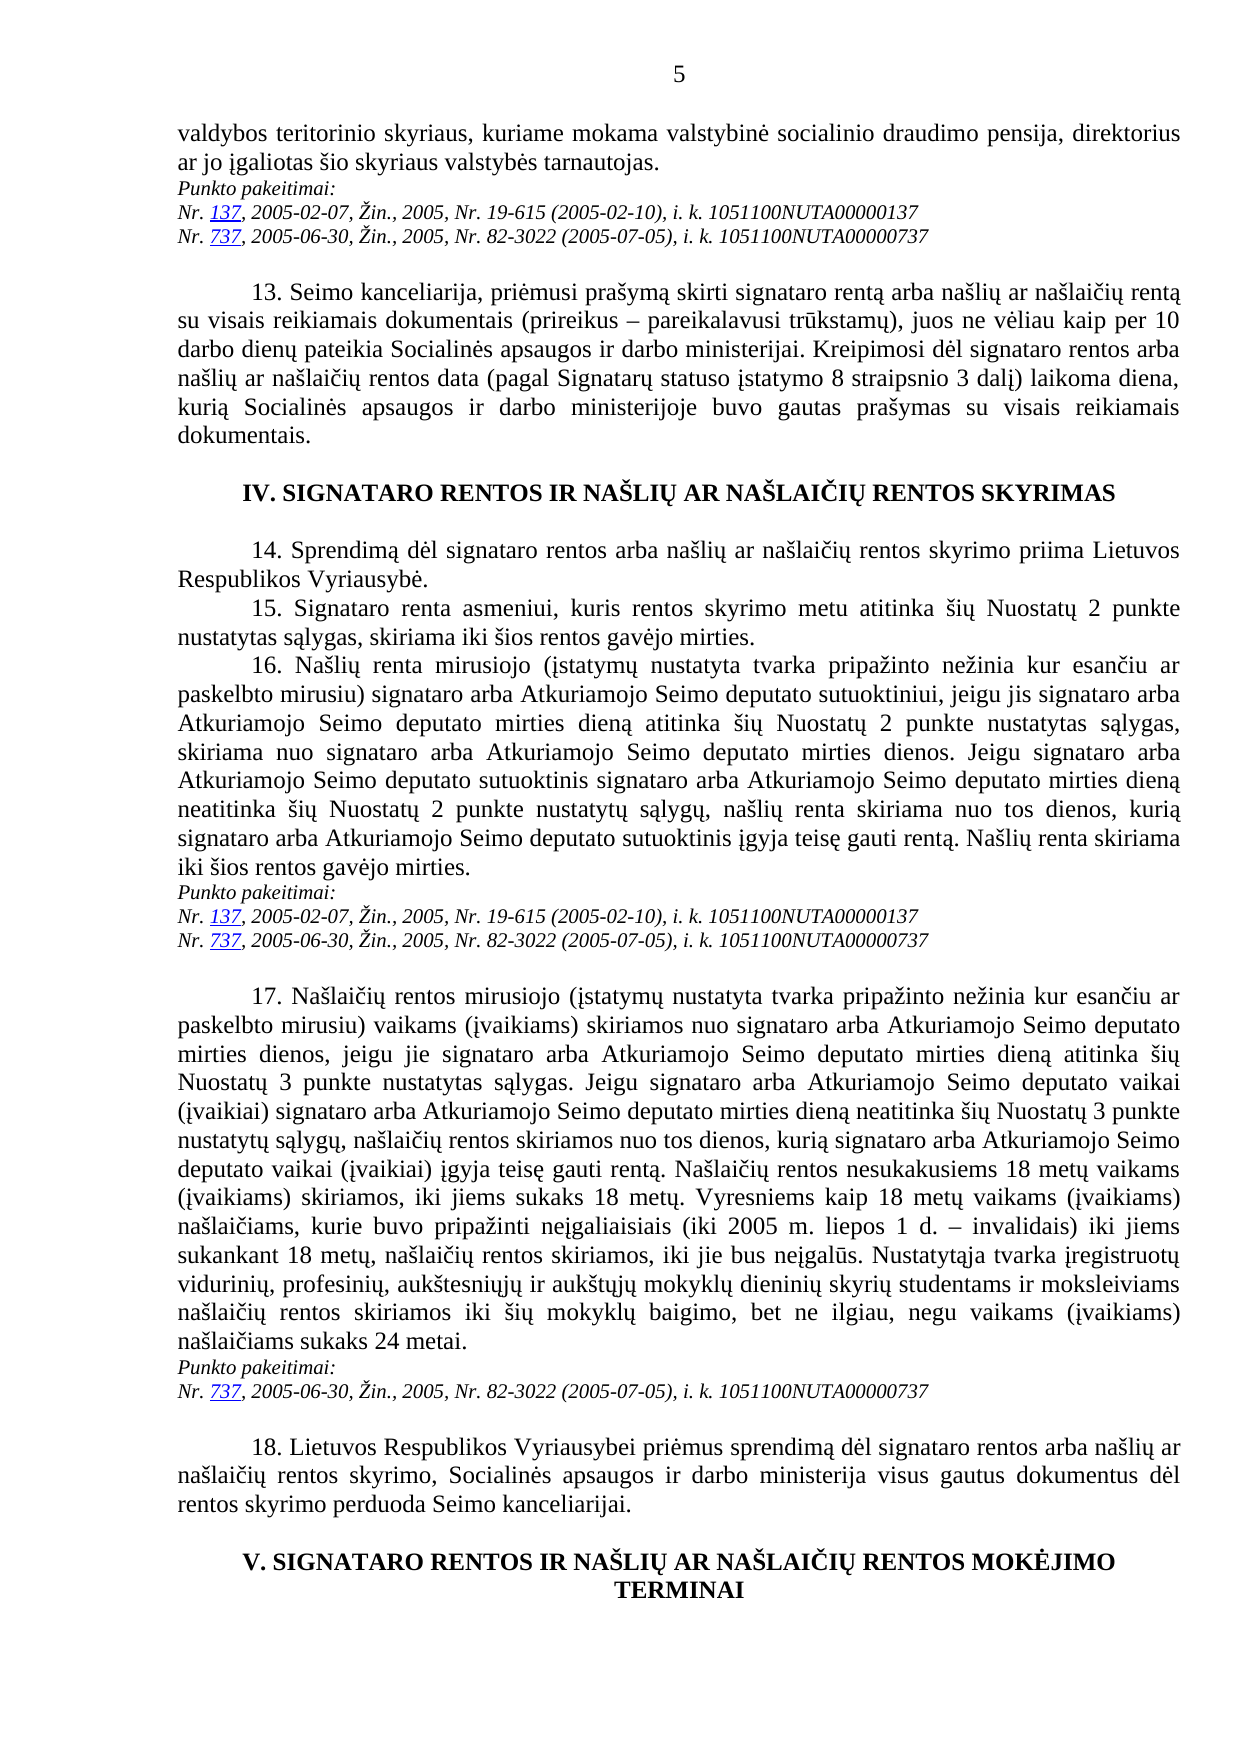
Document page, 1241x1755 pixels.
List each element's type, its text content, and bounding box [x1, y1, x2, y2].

text 15. Signataro renta asmeniui, kuris rentos skyrimo metu atitinka šių Nuostatų 2 punkte nustatytas sąlygas, skiriama iki šios rentos gavėjo mirties. [177, 593, 1181, 650]
text IV. SIGNATARO RENTOS IR NAŠLIŲ AR NAŠLAIČIŲ RENTOS SKYRIMAS [177, 478, 1181, 507]
text Nr. 737, 2005-06-30, Žin., 2005, Nr. 82-3022 (2005-07-05), i. k. 1051100NUTA00000737 [177, 224, 1181, 248]
text 17. Našlaičių rentos mirusiojo (įstatymų nustatyta tvarka pripažinto nežinia kur esančiu ar paskelbto mirusiu) vaikams (įvaikiams) skiriamos nuo signataro arba Atkuriamojo Seimo deputato mirties dienos, jeigu jie signataro arba Atkuriamojo Seimo deputato mirties dieną atitinka šių Nuostatų 3 punkte nustatytas sąlygas. Jeigu signataro arba Atkuriamojo Seimo deputato vaikai (įvaikiai) signataro arba Atkuriamojo Seimo deputato mirties dieną neatitinka šių Nuostatų 3 punkte nustatytų sąlygų, našlaičių rentos skiriamos nuo tos dienos, kurią signataro arba Atkuriamojo Seimo deputato vaikai (įvaikiai) įgyja teisę gauti rentą. Našlaičių rentos nesukakusiems 18 metų vaikams (įvaikiams) skiriamos, iki jiems sukaks 18 metų. Vyresniems kaip 18 metų vaikams (įvaikiams) našlaičiams, kurie buvo pripažinti neįgaliaisiais (iki 2005 m. liepos 1 d. – invalidais) iki jiems sukankant 18 metų, našlaičių rentos skiriamos, iki jie bus neįgalūs. Nustatytąja tvarka įregistruotų vidurinių, profesinių, aukštesniųjų ir aukštųjų mokyklų dieninių skyrių studentams ir moksleiviams našlaičių rentos skiriamos iki šių mokyklų baigimo, bet ne ilgiau, negu vaikams (įvaikiams) našlaičiams sukaks 24 metai. [177, 981, 1181, 1355]
text Punkto pakeitimai: [177, 1355, 1181, 1379]
text Nr. 137, 2005-02-07, Žin., 2005, Nr. 19-615 (2005-02-10), i. k. 1051100NUTA00000137 [177, 200, 1181, 224]
text Nr. 737, 2005-06-30, Žin., 2005, Nr. 82-3022 (2005-07-05), i. k. 1051100NUTA00000737 [177, 928, 1181, 952]
text Nr. 737, 2005-06-30, Žin., 2005, Nr. 82-3022 (2005-07-05), i. k. 1051100NUTA00000737 [177, 1379, 1181, 1403]
text Nr. 137, 2005-02-07, Žin., 2005, Nr. 19-615 (2005-02-10), i. k. 1051100NUTA00000137 [177, 904, 1181, 928]
text valdybos teritorinio skyriaus, kuriame mokama valstybinė socialinio draudimo pensija, direktorius ar jo įgaliotas šio skyriaus valstybės tarnautojas. [177, 118, 1181, 176]
text Punkto pakeitimai: [177, 880, 1181, 904]
text Punkto pakeitimai: [177, 176, 1181, 200]
text 13. Seimo kanceliarija, priėmusi prašymą skirti signataro rentą arba našlių ar našlaičių rentą su visais reikiamais dokumentais (prireikus – pareikalavusi trūkstamų), juos ne vėliau kaip per 10 darbo dienų pateikia Socialinės apsaugos ir darbo ministerijai. Kreipimosi dėl signataro rentos arba našlių ar našlaičių rentos data (pagal Signatarų statuso įstatymo 8 straipsnio 3 dalį) laikoma diena, kurią Socialinės apsaugos ir darbo ministerijoje buvo gautas prašymas su visais reikiamais dokumentais. [177, 277, 1181, 449]
text 14. Sprendimą dėl signataro rentos arba našlių ar našlaičių rentos skyrimo priima Lietuvos Respublikos Vyriausybė. [177, 535, 1181, 593]
text TERMINAI [177, 1576, 1181, 1604]
text 18. Lietuvos Respublikos Vyriausybei priėmus sprendimą dėl signataro rentos arba našlių ar našlaičių rentos skyrimo, Socialinės apsaugos ir darbo ministerija visus gautus dokumentus dėl rentos skyrimo perduoda Seimo kanceliarijai. [177, 1432, 1181, 1518]
text V. SIGNATARO RENTOS IR NAŠLIŲ AR NAŠLAIČIŲ RENTOS MOKĖJIMO [177, 1547, 1181, 1576]
text 16. Našlių renta mirusiojo (įstatymų nustatyta tvarka pripažinto nežinia kur esančiu ar paskelbto mirusiu) signataro arba Atkuriamojo Seimo deputato sutuoktiniui, jeigu jis signataro arba Atkuriamojo Seimo deputato mirties dieną atitinka šių Nuostatų 2 punkte nustatytas sąlygas, skiriama nuo signataro arba Atkuriamojo Seimo deputato mirties dienos. Jeigu signataro arba Atkuriamojo Seimo deputato sutuoktinis signataro arba Atkuriamojo Seimo deputato mirties dieną neatitinka šių Nuostatų 2 punkte nustatytų sąlygų, našlių renta skiriama nuo tos dienos, kurią signataro arba Atkuriamojo Seimo deputato sutuoktinis įgyja teisę gauti rentą. Našlių renta skiriama iki šios rentos gavėjo mirties. [177, 650, 1181, 880]
